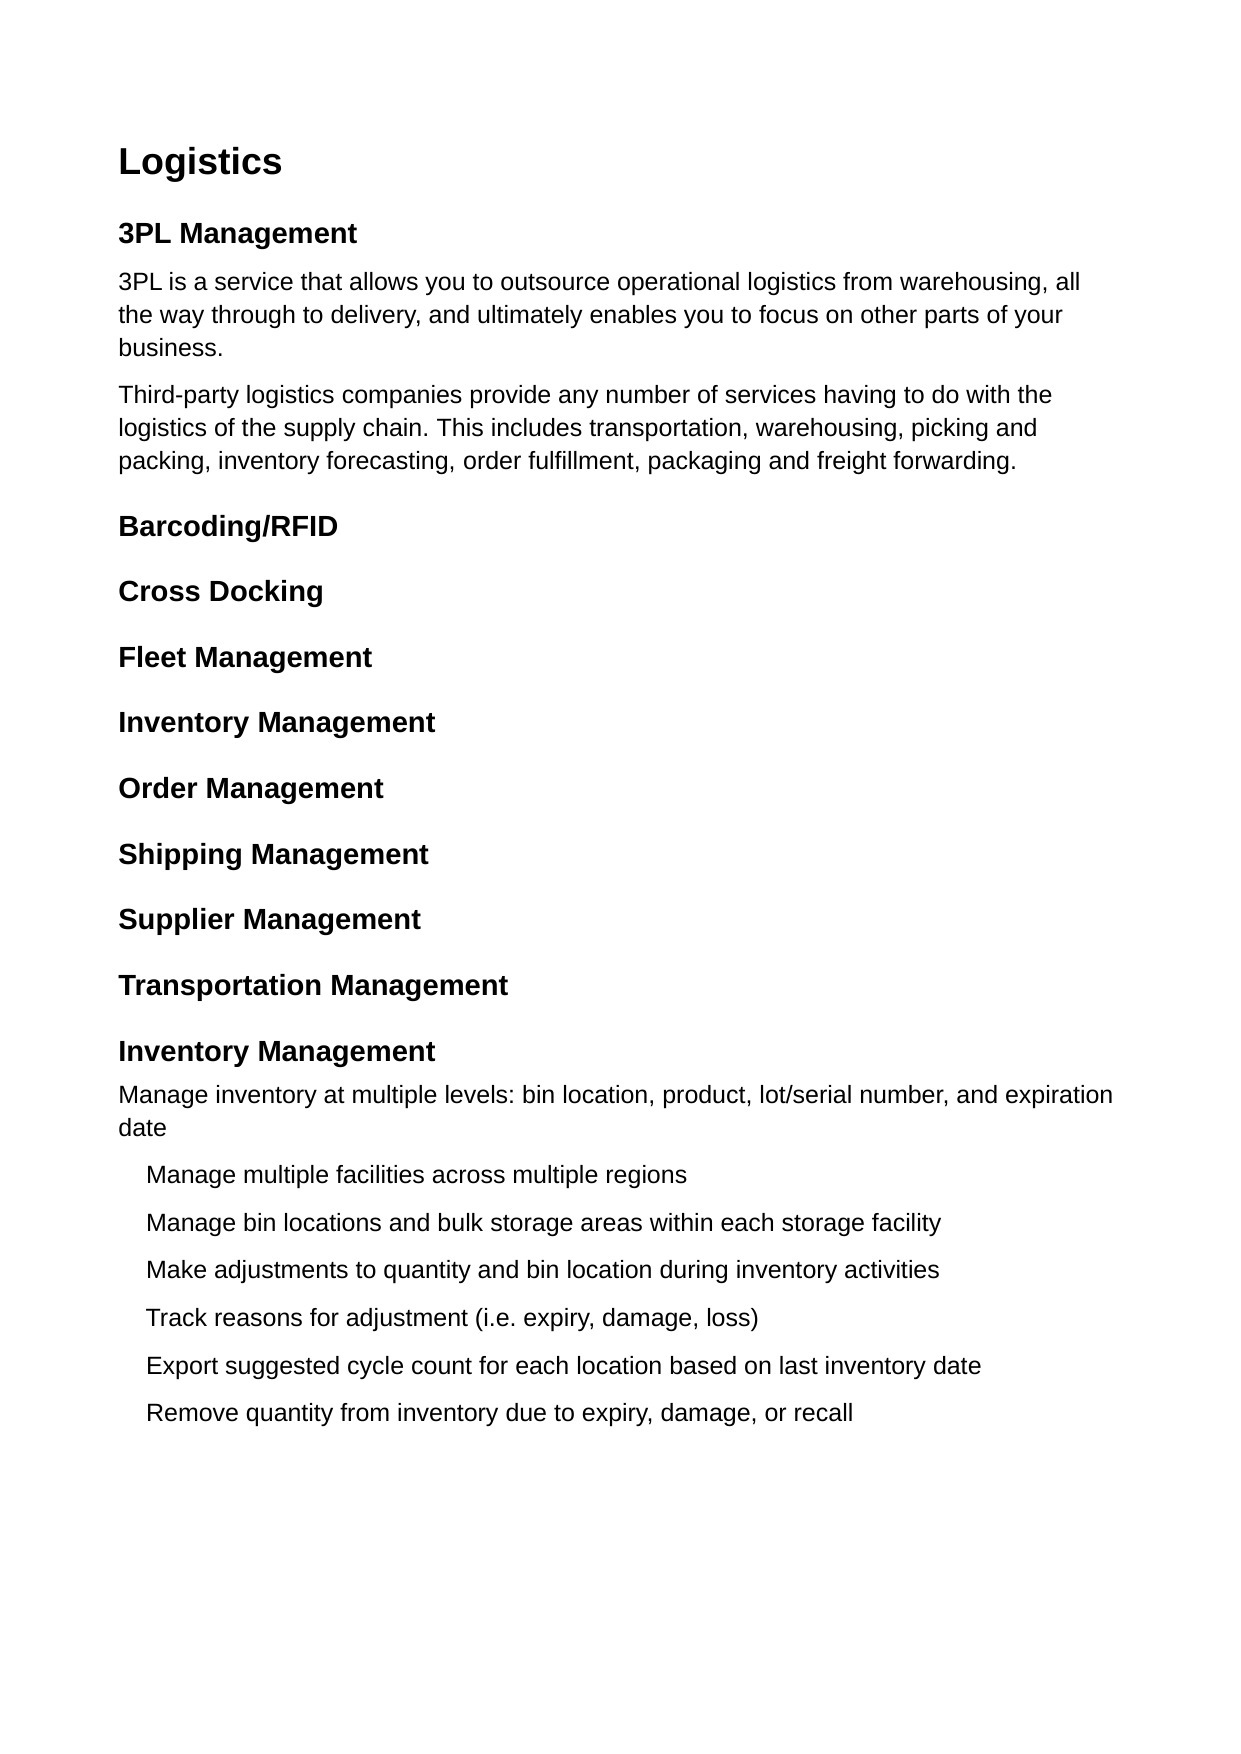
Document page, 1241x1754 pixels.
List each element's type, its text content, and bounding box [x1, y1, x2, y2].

text Manage multiple facilities across multiple regions [118, 1160, 1122, 1189]
text Export suggested cycle count for each location based on last inventory date [118, 1351, 1122, 1379]
subtitle Cross Docking [118, 574, 1122, 608]
text Track reasons for adjustment (i.e. expiry, damage, loss) [118, 1303, 1122, 1332]
subtitle Barcoding/RFID [118, 508, 1122, 542]
subtitle Logistics [118, 139, 1122, 182]
subtitle Supplier Management [118, 902, 1122, 936]
text Remove quantity from inventory due to expiry, damage, or recall [118, 1398, 1122, 1427]
subtitle Transportation Management [118, 968, 1122, 1001]
subtitle 3PL Management [118, 216, 1122, 249]
subtitle Shipping Management [118, 837, 1122, 870]
text 3PL is a service that allows you to outsource operational logistics from warehousing, all the way through to delivery, and ultimately enables you to focus on other parts of your business. [118, 267, 1122, 361]
text Manage inventory at multiple levels: bin location, product, lot/serial number, and expiration date [118, 1079, 1122, 1141]
subtitle Order Management [118, 771, 1122, 804]
text Manage bin locations and bulk storage areas within each storage facility [118, 1208, 1122, 1237]
subtitle Inventory Management [118, 705, 1122, 739]
text Make adjustments to quantity and bin location during inventory activities [118, 1255, 1122, 1284]
text Third-party logistics companies provide any number of services having to do with the logistics of the supply chain. This includes transportation, warehousing, picking and packing, inventory forecasting, order fulfillment, packaging and freight forwarding. [118, 380, 1122, 475]
subtitle Fleet Management [118, 640, 1122, 673]
subtitle Inventory Management [118, 1033, 1122, 1067]
